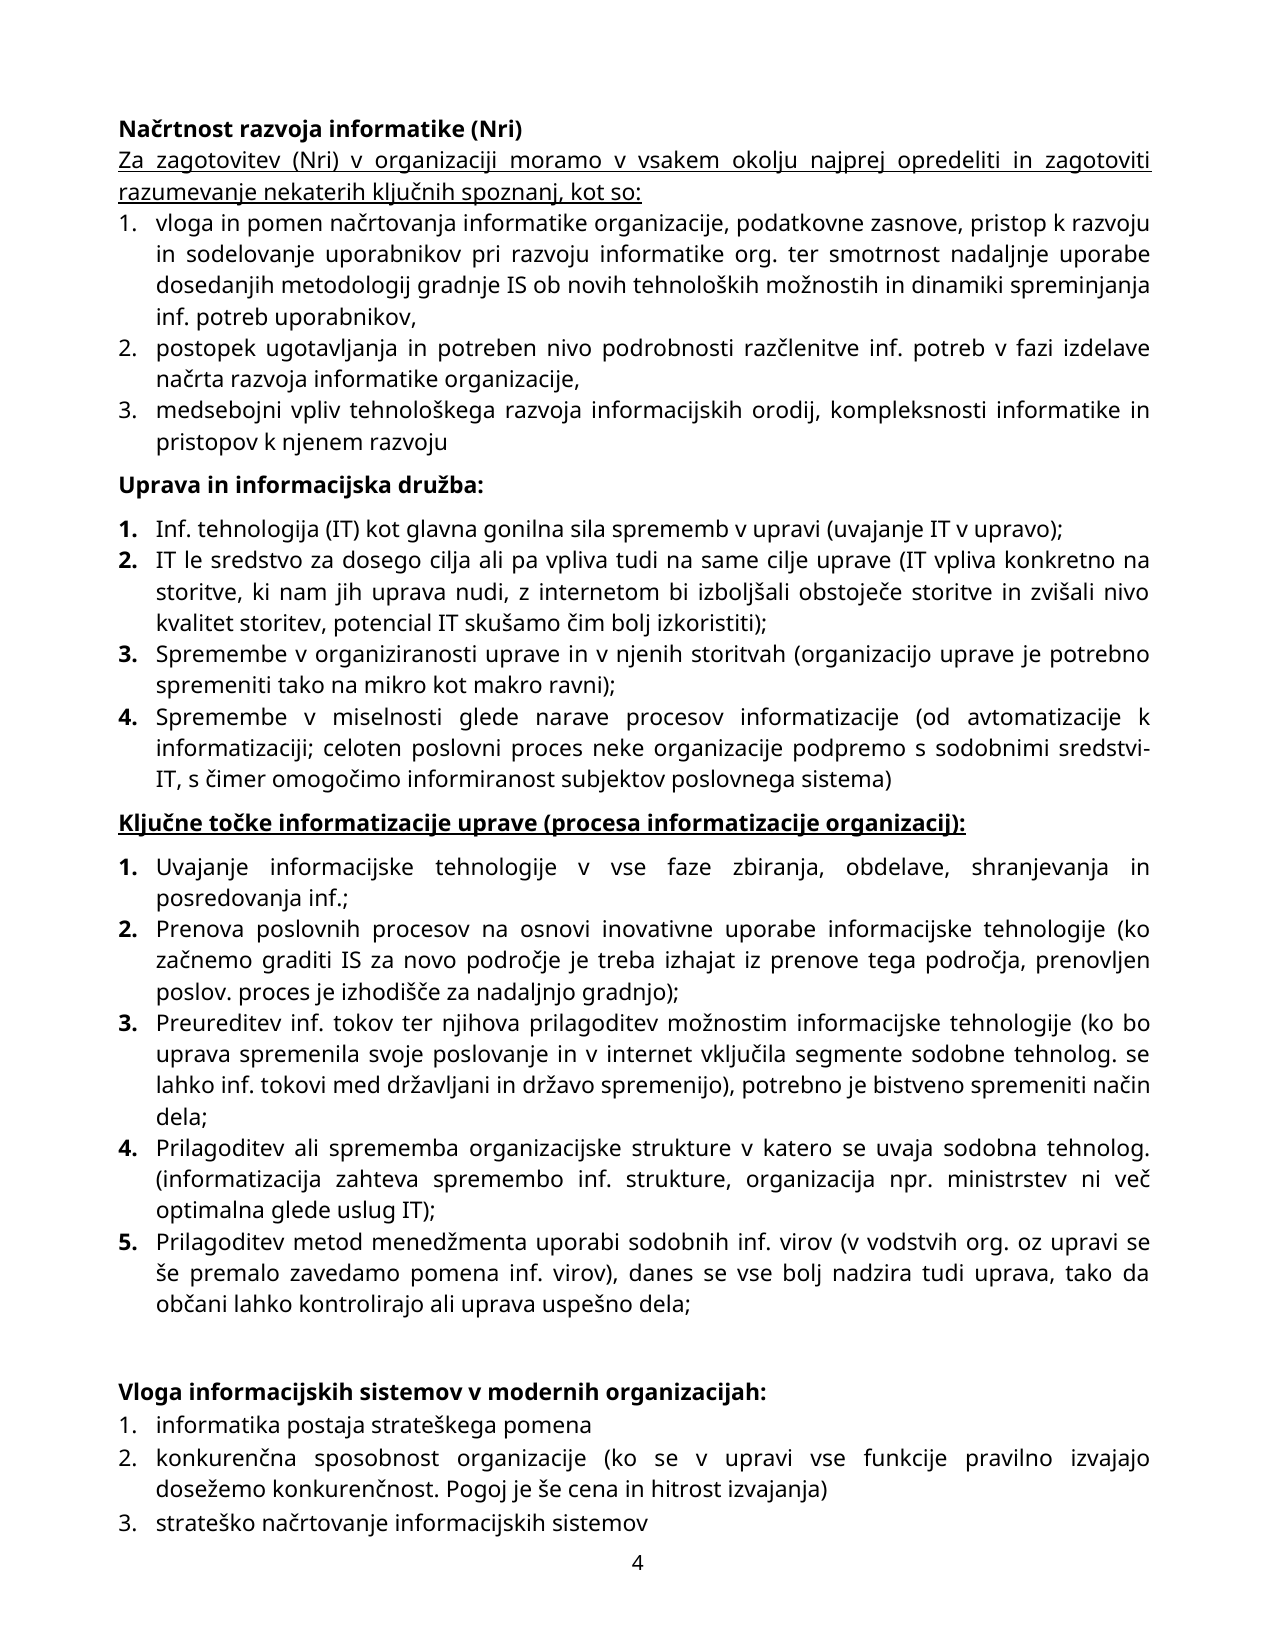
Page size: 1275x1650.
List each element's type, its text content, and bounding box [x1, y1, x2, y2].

list Prilagoditev metod menedžmenta uporabi sodobnih inf. virov (v vodstvih org. oz upravi se še premalo zavedamo pomena inf. virov), danes se vse bolj nadzira tudi uprava, tako da občani lahko kontrolirajo ali uprava uspešno dela; [118, 1225, 1152, 1319]
list vloga in pomen načrtovanja informatike organizacije, podatkovne zasnove, pristop k razvoju in sodelovanje uporabnikov pri razvoju informatike org. ter smotrnost nadaljnje uporabe dosedanjih metodologij gradnje IS ob novih tehnoloških možnostih in dinamiki spreminjanja inf. potreb uporabnikov, [118, 207, 1152, 332]
list konkurenčna sposobnost organizacije (ko se v upravi vse funkcije pravilno izvajajo dosežemo konkurenčnost. Pogoj je še cena in hitrost izvajanja) [118, 1442, 1152, 1504]
list Inf. tehnologija (IT) kot glavna gonilna sila sprememb v upravi (uvajanje IT v upravo); [118, 513, 1152, 544]
list Prenova poslovnih procesov na osnovi inovativne uporabe informacijske tehnologije (ko začnemo graditi IS za novo področje je treba izhajat iz prenove tega področja, prenovljen poslov. proces je izhodišče za nadaljnjo gradnjo); [118, 913, 1152, 1007]
text Načrtnost razvoja informatike (Nri) [118, 113, 1152, 144]
list informatika postaja strateškega pomena [118, 1409, 1152, 1440]
list postopek ugotavljanja in potreben nivo podrobnosti razčlenitve inf. potreb v fazi izdelave načrta razvoja informatike organizacije, [118, 332, 1152, 394]
list Uvajanje informacijske tehnologije v vse faze zbiranja, obdelave, shranjevanja in posredovanja inf.; [118, 850, 1152, 913]
list Spremembe v miselnosti glede narave procesov informatizacije (od avtomatizacije k informatizaciji; celoten poslovni proces neke organizacije podpremo s sodobnimi sredstvi- IT, s čimer omogočimo informiranost subjektov poslovnega sistema) [118, 700, 1152, 794]
list Prilagoditev ali sprememba organizacijske strukture v katero se uvaja sodobna tehnolog. (informatizacija zahteva spremembo inf. strukture, organizacija npr. ministrstev ni več optimalna glede uslug IT); [118, 1132, 1152, 1225]
list strateško načrtovanje informacijskih sistemov [118, 1507, 1152, 1538]
list medsebojni vpliv tehnološkega razvoja informacijskih orodij, kompleksnosti informatike in pristopov k njenem razvoju [118, 394, 1152, 457]
text Uprava in informacijska družba: [118, 469, 1152, 500]
list IT le sredstvo za dosego cilja ali pa vpliva tudi na same cilje uprave (IT vpliva konkretno na storitve, ki nam jih uprava nudi, z internetom bi izboljšali obstoječe storitve in zvišali nivo kvalitet storitev, potencial IT skušamo čim bolj izkoristiti); [118, 544, 1152, 638]
text Vloga informacijskih sistemov v modernih organizacijah: [118, 1375, 1152, 1407]
list Preureditev inf. tokov ter njihova prilagoditev možnostim informacijske tehnologije (ko bo uprava spremenila svoje poslovanje in v internet vključila segmente sodobne tehnolog. se lahko inf. tokovi med državljani in državo spremenijo), potrebno je bistveno spremeniti način dela; [118, 1007, 1152, 1132]
text Za zagotovitev (Nri) v organizaciji moramo v vsakem okolju najprej opredeliti in zagotoviti [118, 144, 1152, 171]
text Ključne točke informatizacije uprave (procesa informatizacije organizacij): [118, 807, 1152, 838]
list Spremembe v organiziranosti uprave in v njenih storitvah (organizacijo uprave je potrebno spremeniti tako na mikro kot makro ravni); [118, 638, 1152, 700]
text razumevanje nekaterih ključnih spoznanj, kot so: [118, 172, 1152, 207]
